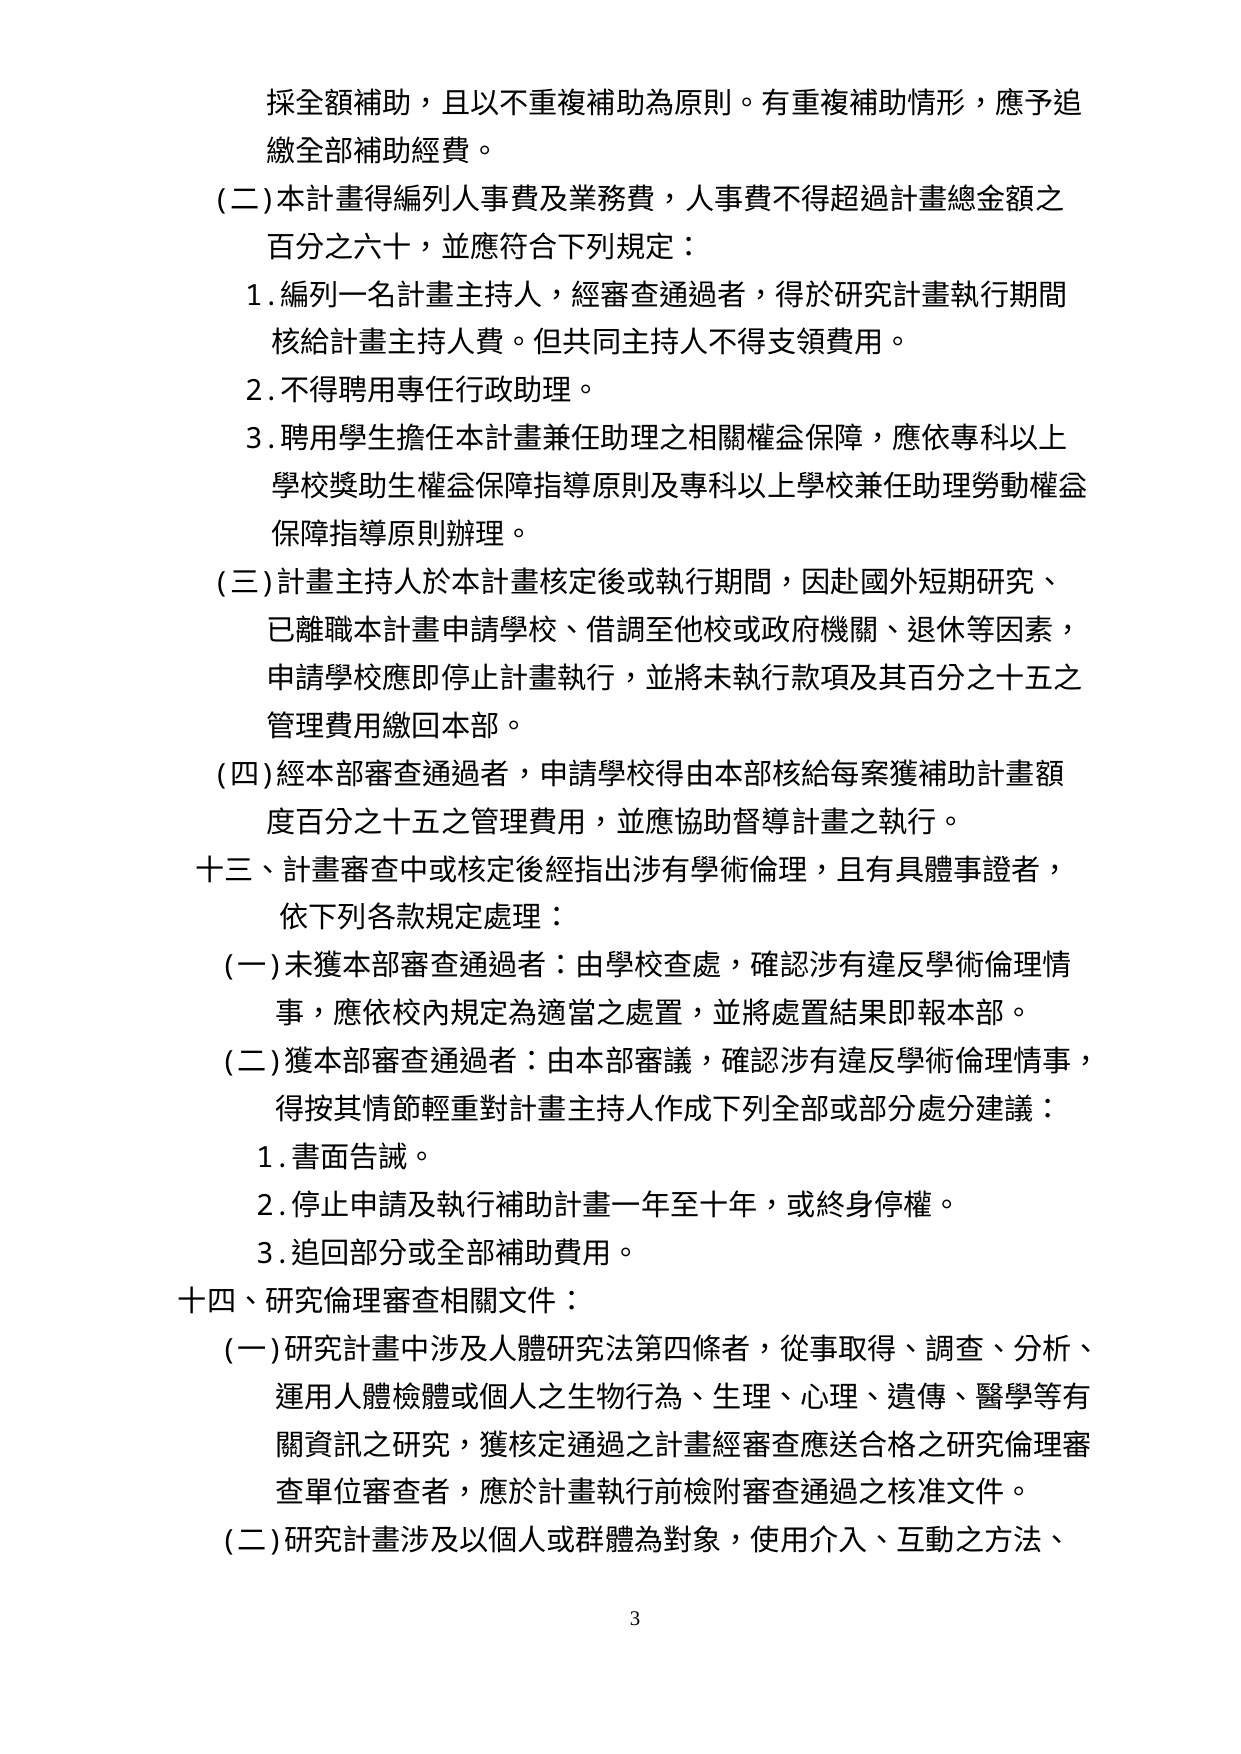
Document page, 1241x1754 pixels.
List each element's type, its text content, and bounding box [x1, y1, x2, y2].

text 十三、計畫審查中或核定後經指出涉有學術倫理，且有具體事證者，依下列各款規定處理： [177, 842, 1092, 937]
text (四)經本部審查通過者，申請學校得由本部核給每案獲補助計畫額度百分之十五之管理費用，並應協助督導計畫之執行。 [177, 746, 1092, 842]
text 2.停止申請及執行補助計畫一年至十年，或終身停權。 [203, 1177, 1092, 1225]
text 十四、研究倫理審查相關文件： [178, 1273, 1092, 1321]
text (一)本計畫除依中央對直轄市及縣（市）政府補助辦法第九條規定，本部對直轄市政府所屬學校最高補助比率不得超過百分之九十外，採全額補助，且以不重複補助為原則。有重複補助情形，應予追繳全部補助經費。 [177, 75, 1092, 171]
text (二)研究計畫涉及以個人或群體為對象，使用介入、互動之方法、 [202, 1512, 1092, 1560]
text (一)未獲本部審查通過者：由學校查處，確認涉有違反學術倫理情事，應依校內規定為適當之處置，並將處置結果即報本部。 [202, 937, 1092, 1033]
text (二)本計畫得編列人事費及業務費，人事費不得超過計畫總金額之百分之六十，並應符合下列規定： [177, 171, 1092, 267]
text 3.聘用學生擔任本計畫兼任助理之相關權益保障，應依專科以上學校獎助生權益保障指導原則及專科以上學校兼任助理勞動權益保障指導原則辦理。 [227, 410, 1092, 554]
text (二)獲本部審查通過者：由本部審議，確認涉有違反學術倫理情事，得按其情節輕重對計畫主持人作成下列全部或部分處分建議： [202, 1033, 1092, 1129]
text 3.追回部分或全部補助費用。 [203, 1225, 1092, 1273]
text (一)研究計畫中涉及人體研究法第四條者，從事取得、調查、分析、運用人體檢體或個人之生物行為、生理、心理、遺傳、醫學等有關資訊之研究，獲核定通過之計畫經審查應送合格之研究倫理審查單位審查者，應於計畫執行前檢附審查通過之核准文件。 [202, 1321, 1092, 1512]
text 1.編列一名計畫主持人，經審查通過者，得於研究計畫執行期間核給計畫主持人費。但共同主持人不得支領費用。 [227, 267, 1092, 362]
text 2.不得聘用專任行政助理。 [227, 362, 1092, 410]
text (三)計畫主持人於本計畫核定後或執行期間，因赴國外短期研究、已離職本計畫申請學校、借調至他校或政府機關、退休等因素，申請學校應即停止計畫執行，並將未執行款項及其百分之十五之管理費用繳回本部。 [177, 554, 1092, 746]
text 1.書面告誡。 [203, 1129, 1092, 1177]
